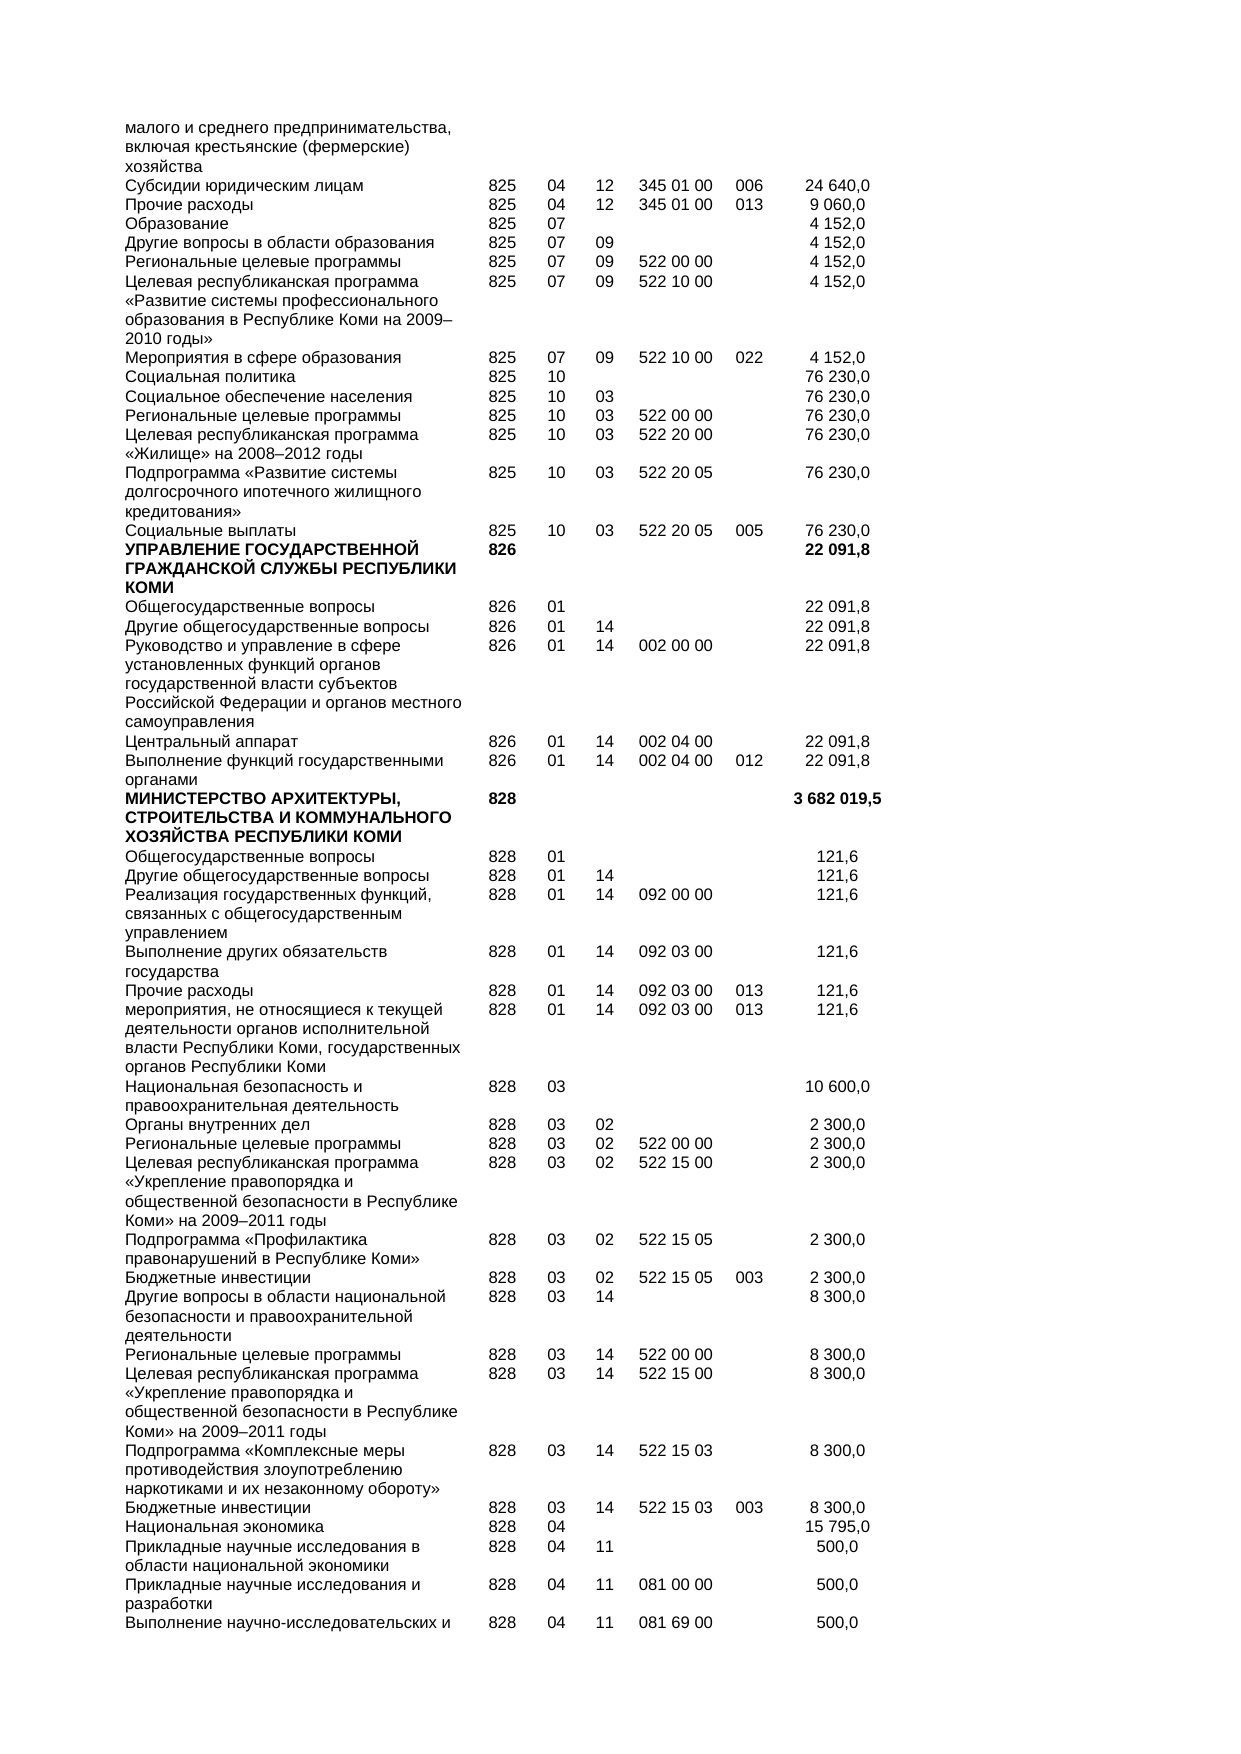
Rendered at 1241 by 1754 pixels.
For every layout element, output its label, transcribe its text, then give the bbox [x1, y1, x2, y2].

table_cell [724, 616, 774, 636]
table_cell Бюджетные инвестиции [114, 1268, 474, 1287]
table_cell 121,6 [775, 981, 900, 1000]
table_cell 04 [531, 176, 582, 195]
table_cell [628, 1076, 724, 1115]
table_cell Прочие расходы [114, 195, 474, 214]
table_cell Субсидии юридическим лицам [114, 176, 474, 195]
table_cell 10 [531, 425, 582, 463]
table_cell [582, 846, 627, 866]
table_cell 002 04 00 [628, 751, 724, 789]
table_cell [628, 789, 724, 846]
table_cell 826 [474, 616, 531, 636]
table_cell 10 [531, 406, 582, 425]
table_cell 8 300,0 [775, 1441, 900, 1498]
table_cell УПРАВЛЕНИЕ ГОСУДАРСТВЕННОЙ ГРАЖДАНСКОЙ СЛУЖБЫ РЕСПУБЛИКИ КОМИ [114, 540, 474, 597]
table_cell 03 [531, 1230, 582, 1268]
table_cell 825 [474, 214, 531, 233]
table_cell [724, 1115, 774, 1134]
table_cell [724, 233, 774, 252]
table_cell 013 [724, 1000, 774, 1076]
table_cell 03 [531, 1498, 582, 1517]
table_cell 826 [474, 540, 531, 597]
table_cell 03 [531, 1287, 582, 1345]
table_cell [628, 386, 724, 406]
table_cell 826 [474, 636, 531, 731]
table_cell Региональные целевые программы [114, 252, 474, 271]
table_cell [628, 367, 724, 386]
table_cell 522 20 05 [628, 521, 724, 540]
table_cell Социальное обеспечение населения [114, 386, 474, 406]
table_cell 14 [582, 1345, 627, 1364]
table_cell 522 15 05 [628, 1268, 724, 1287]
table_cell Социальные выплаты [114, 521, 474, 540]
table_cell 03 [531, 1268, 582, 1287]
table_cell 01 [531, 597, 582, 616]
table_cell 2 300,0 [775, 1115, 900, 1134]
table_cell Выполнение других обязательств государства [114, 942, 474, 981]
table_cell 4 152,0 [775, 271, 900, 348]
table_cell Подпрограмма «Профилактика правонарушений в Республике Коми» [114, 1230, 474, 1268]
table_cell 04 [531, 1536, 582, 1575]
table_cell 500,0 [775, 1536, 900, 1575]
table_cell 14 [582, 1364, 627, 1441]
table_cell 121,6 [775, 885, 900, 942]
table_cell [582, 118, 627, 176]
table_cell 11 [582, 1613, 627, 1632]
table_cell Целевая республиканская программа «Укрепление правопорядка и общественной безопасности в Республике Коми» на 2009–2011 годы [114, 1153, 474, 1230]
table_cell 03 [531, 1345, 582, 1364]
table_cell [531, 118, 582, 176]
table_cell 2 300,0 [775, 1268, 900, 1287]
table_cell 005 [724, 521, 774, 540]
table_cell 03 [582, 521, 627, 540]
table_cell [724, 1441, 774, 1498]
table_cell 10 [531, 386, 582, 406]
table_cell 522 15 03 [628, 1498, 724, 1517]
table_cell 01 [531, 636, 582, 731]
table_cell 14 [582, 616, 627, 636]
table_cell 825 [474, 367, 531, 386]
table_cell [724, 406, 774, 425]
table_cell Прикладные научные исследования и разработки [114, 1575, 474, 1613]
table_cell 07 [531, 233, 582, 252]
table_cell 03 [531, 1153, 582, 1230]
table_cell 03 [531, 1076, 582, 1115]
table_cell 828 [474, 1134, 531, 1153]
table_cell 03 [531, 1115, 582, 1134]
table_cell 828 [474, 1536, 531, 1575]
table_cell 522 00 00 [628, 1134, 724, 1153]
table_cell 002 04 00 [628, 731, 724, 751]
table_cell Центральный аппарат [114, 731, 474, 751]
table_cell 03 [531, 1364, 582, 1441]
table_cell 828 [474, 885, 531, 942]
table_cell [628, 118, 724, 176]
table_cell 500,0 [775, 1613, 900, 1632]
table_cell [724, 846, 774, 866]
table_cell [582, 540, 627, 597]
table_cell 828 [474, 1517, 531, 1536]
table_cell 09 [582, 348, 627, 367]
table_cell 081 00 00 [628, 1575, 724, 1613]
table_cell [724, 540, 774, 597]
table_cell 14 [582, 981, 627, 1000]
table_cell 828 [474, 1498, 531, 1517]
table_cell 522 10 00 [628, 348, 724, 367]
table_cell [531, 540, 582, 597]
table_cell 828 [474, 981, 531, 1000]
table_cell 14 [582, 636, 627, 731]
table_cell 8 300,0 [775, 1345, 900, 1364]
table_cell [724, 597, 774, 616]
table_cell 2 300,0 [775, 1230, 900, 1268]
table_cell 01 [531, 731, 582, 751]
table_cell [582, 597, 627, 616]
table_cell 09 [582, 233, 627, 252]
table_cell 07 [531, 252, 582, 271]
table_cell [724, 1230, 774, 1268]
table_cell Подпрограмма «Комплексные меры противодействия злоупотреблению наркотиками и их незаконному обороту» [114, 1441, 474, 1498]
table_cell 22 091,8 [775, 636, 900, 731]
table_cell 02 [582, 1268, 627, 1287]
table_cell [724, 1076, 774, 1115]
table_cell [628, 214, 724, 233]
table_cell МИНИСТЕРСТВО АРХИТЕКТУРЫ, СТРОИТЕЛЬСТВА И КОММУНАЛЬНОГО ХОЗЯЙСТВА РЕСПУБЛИКИ КОМИ [114, 789, 474, 846]
table_cell 01 [531, 1000, 582, 1076]
table_cell 2 300,0 [775, 1153, 900, 1230]
table_cell 01 [531, 846, 582, 866]
table_cell 825 [474, 406, 531, 425]
table_cell 76 230,0 [775, 406, 900, 425]
table_cell 14 [582, 1287, 627, 1345]
table_cell [628, 1517, 724, 1536]
table_cell Целевая республиканская программа «Укрепление правопорядка и общественной безопасности в Республике Коми» на 2009–2011 годы [114, 1364, 474, 1441]
table_cell 07 [531, 271, 582, 348]
table_cell [724, 866, 774, 885]
table_cell 828 [474, 1575, 531, 1613]
table_cell 10 600,0 [775, 1076, 900, 1115]
table_cell 04 [531, 195, 582, 214]
table_cell [724, 1517, 774, 1536]
table_cell 14 [582, 751, 627, 789]
table_cell Национальная экономика [114, 1517, 474, 1536]
table_cell Региональные целевые программы [114, 406, 474, 425]
table_cell [724, 942, 774, 981]
table_cell 825 [474, 348, 531, 367]
table_cell малого и среднего предпринимательства, включая крестьянские (фермерские) хозяйства [114, 118, 474, 176]
table_cell Социальная политика [114, 367, 474, 386]
table_cell [724, 118, 774, 176]
table_cell 828 [474, 1613, 531, 1632]
table_cell 003 [724, 1268, 774, 1287]
table_cell 03 [582, 406, 627, 425]
table_cell [724, 271, 774, 348]
table_cell Реализация государственных функций, связанных с общегосударственным управлением [114, 885, 474, 942]
table_cell 828 [474, 1441, 531, 1498]
table_cell 825 [474, 386, 531, 406]
table_cell 828 [474, 1287, 531, 1345]
table_cell Прочие расходы [114, 981, 474, 1000]
table_cell [724, 1134, 774, 1153]
table_cell 828 [474, 1153, 531, 1230]
table_cell 09 [582, 252, 627, 271]
table_cell 02 [582, 1230, 627, 1268]
table_cell 825 [474, 252, 531, 271]
table_cell 09 [582, 271, 627, 348]
table_cell Бюджетные инвестиции [114, 1498, 474, 1517]
table_cell [724, 214, 774, 233]
table_cell 3 682 019,5 [775, 789, 900, 846]
table_cell 10 [531, 463, 582, 521]
table_cell [775, 118, 900, 176]
table_cell 4 152,0 [775, 233, 900, 252]
table_cell Мероприятия в сфере образования [114, 348, 474, 367]
table_cell Другие вопросы в области национальной безопасности и правоохранительной деятельности [114, 1287, 474, 1345]
table_cell [724, 1536, 774, 1575]
table_cell [628, 846, 724, 866]
table_cell 092 00 00 [628, 885, 724, 942]
table_cell 22 091,8 [775, 731, 900, 751]
table_cell 092 03 00 [628, 1000, 724, 1076]
table_cell [628, 540, 724, 597]
table_cell [628, 866, 724, 885]
table_cell [582, 1517, 627, 1536]
table_cell Образование [114, 214, 474, 233]
table_cell 22 091,8 [775, 540, 900, 597]
table_cell 522 15 00 [628, 1364, 724, 1441]
table_cell 013 [724, 195, 774, 214]
table_cell [582, 789, 627, 846]
table_cell 825 [474, 271, 531, 348]
table_cell 01 [531, 751, 582, 789]
table_cell 03 [582, 463, 627, 521]
table_cell 10 [531, 367, 582, 386]
table_cell 14 [582, 1000, 627, 1076]
table_cell 10 [531, 521, 582, 540]
table_cell Выполнение функций государственными органами [114, 751, 474, 789]
table_cell [724, 425, 774, 463]
table_cell 02 [582, 1134, 627, 1153]
table_cell 828 [474, 789, 531, 846]
table_cell Выполнение научно-исследовательских и [114, 1613, 474, 1632]
table_cell 03 [531, 1134, 582, 1153]
table_cell [724, 1613, 774, 1632]
table_cell [724, 367, 774, 386]
table_cell 345 01 00 [628, 195, 724, 214]
table_cell [628, 1536, 724, 1575]
table_cell 121,6 [775, 1000, 900, 1076]
table_cell 828 [474, 942, 531, 981]
table_cell [724, 386, 774, 406]
table_cell 12 [582, 176, 627, 195]
table_cell 522 20 05 [628, 463, 724, 521]
table_cell 022 [724, 348, 774, 367]
table_cell Национальная безопасность и правоохранительная деятельность [114, 1076, 474, 1115]
table_cell Региональные целевые программы [114, 1134, 474, 1153]
table_cell 522 00 00 [628, 406, 724, 425]
table_cell 2 300,0 [775, 1134, 900, 1153]
table_cell 14 [582, 866, 627, 885]
table_cell 76 230,0 [775, 463, 900, 521]
table_cell 013 [724, 981, 774, 1000]
table_cell [582, 1076, 627, 1115]
table_cell [724, 885, 774, 942]
table_cell 825 [474, 176, 531, 195]
table_cell 12 [582, 195, 627, 214]
table_cell 03 [582, 425, 627, 463]
table_cell 003 [724, 1498, 774, 1517]
table_cell 081 69 00 [628, 1613, 724, 1632]
table_cell 828 [474, 1230, 531, 1268]
table_cell 825 [474, 425, 531, 463]
table_cell [724, 1153, 774, 1230]
table_cell 522 00 00 [628, 252, 724, 271]
table_cell 828 [474, 1345, 531, 1364]
table_cell [628, 233, 724, 252]
table_cell 522 15 03 [628, 1441, 724, 1498]
table_cell 522 20 00 [628, 425, 724, 463]
table_cell 14 [582, 1498, 627, 1517]
table_cell 14 [582, 1441, 627, 1498]
table_cell [582, 367, 627, 386]
table_cell 828 [474, 1115, 531, 1134]
table_cell 121,6 [775, 942, 900, 981]
table_cell 828 [474, 846, 531, 866]
table_cell мероприятия, не относящиеся к текущей деятельности органов исполнительной власти Республики Коми, государственных органов Республики Коми [114, 1000, 474, 1076]
table_cell 828 [474, 866, 531, 885]
table_cell Руководство и управление в сфере установленных функций органов государственной власти субъектов Российской Федерации и органов местного самоуправления [114, 636, 474, 731]
table_cell 4 152,0 [775, 348, 900, 367]
table_cell 11 [582, 1575, 627, 1613]
table_cell [724, 731, 774, 751]
table_cell 01 [531, 866, 582, 885]
table_cell 04 [531, 1575, 582, 1613]
table_cell [628, 1287, 724, 1345]
table_cell [628, 597, 724, 616]
table_cell 14 [582, 942, 627, 981]
table_cell 76 230,0 [775, 386, 900, 406]
table_cell 02 [582, 1115, 627, 1134]
table_cell 825 [474, 463, 531, 521]
table_cell 345 01 00 [628, 176, 724, 195]
table_cell 825 [474, 233, 531, 252]
table_cell 4 152,0 [775, 252, 900, 271]
table_cell 522 15 05 [628, 1230, 724, 1268]
table_cell [724, 463, 774, 521]
table_cell 522 15 00 [628, 1153, 724, 1230]
table_cell 24 640,0 [775, 176, 900, 195]
table_cell 826 [474, 597, 531, 616]
table_cell 22 091,8 [775, 751, 900, 789]
table_cell 02 [582, 1153, 627, 1230]
table_cell [724, 252, 774, 271]
table_cell [724, 1364, 774, 1441]
table_cell Другие вопросы в области образования [114, 233, 474, 252]
table_cell [724, 636, 774, 731]
table_cell [531, 789, 582, 846]
table_cell Региональные целевые программы [114, 1345, 474, 1364]
table_cell 22 091,8 [775, 597, 900, 616]
table_cell 121,6 [775, 846, 900, 866]
table_cell 092 03 00 [628, 942, 724, 981]
table_cell 826 [474, 751, 531, 789]
table_cell [628, 1115, 724, 1134]
table_cell [474, 118, 531, 176]
table_cell 828 [474, 1364, 531, 1441]
table_cell 825 [474, 195, 531, 214]
table_cell Органы внутренних дел [114, 1115, 474, 1134]
table_cell Целевая республиканская программа «Жилище» на 2008–2012 годы [114, 425, 474, 463]
table_cell 01 [531, 616, 582, 636]
table_cell 07 [531, 214, 582, 233]
table_cell Другие общегосударственные вопросы [114, 866, 474, 885]
table_cell 22 091,8 [775, 616, 900, 636]
table_cell 092 03 00 [628, 981, 724, 1000]
table_cell 828 [474, 1268, 531, 1287]
table_cell 8 300,0 [775, 1498, 900, 1517]
table_cell 828 [474, 1000, 531, 1076]
table_cell [724, 1575, 774, 1613]
table_cell 8 300,0 [775, 1364, 900, 1441]
table_cell 01 [531, 981, 582, 1000]
table_cell 002 00 00 [628, 636, 724, 731]
table_cell [724, 1287, 774, 1345]
table_cell [724, 789, 774, 846]
table_cell 03 [531, 1441, 582, 1498]
table_cell 07 [531, 348, 582, 367]
table_cell Целевая республиканская программа «Развитие системы профессионального образования в Республике Коми на 2009–2010 годы» [114, 271, 474, 348]
table_cell [724, 1345, 774, 1364]
table_cell 14 [582, 885, 627, 942]
table_cell 76 230,0 [775, 367, 900, 386]
table_cell 15 795,0 [775, 1517, 900, 1536]
table_cell Общегосударственные вопросы [114, 846, 474, 866]
table_cell Прикладные научные исследования в области национальной экономики [114, 1536, 474, 1575]
table_cell Другие общегосударственные вопросы [114, 616, 474, 636]
table_cell 11 [582, 1536, 627, 1575]
table_cell Подпрограмма «Развитие системы долгосрочного ипотечного жилищного кредитования» [114, 463, 474, 521]
table_cell 03 [582, 386, 627, 406]
table_cell 522 10 00 [628, 271, 724, 348]
table_cell 4 152,0 [775, 214, 900, 233]
table_cell 828 [474, 1076, 531, 1115]
table_cell 04 [531, 1613, 582, 1632]
table_cell 76 230,0 [775, 425, 900, 463]
table_cell 9 060,0 [775, 195, 900, 214]
table_cell [582, 214, 627, 233]
table_cell 500,0 [775, 1575, 900, 1613]
table_cell 006 [724, 176, 774, 195]
table_cell 825 [474, 521, 531, 540]
table_cell 012 [724, 751, 774, 789]
table_cell 76 230,0 [775, 521, 900, 540]
table_cell 01 [531, 885, 582, 942]
table_cell 522 00 00 [628, 1345, 724, 1364]
table_cell [628, 616, 724, 636]
table_cell 826 [474, 731, 531, 751]
table_cell 14 [582, 731, 627, 751]
table_cell 04 [531, 1517, 582, 1536]
table_cell 121,6 [775, 866, 900, 885]
table_cell 01 [531, 942, 582, 981]
table_cell Общегосударственные вопросы [114, 597, 474, 616]
table_cell 8 300,0 [775, 1287, 900, 1345]
